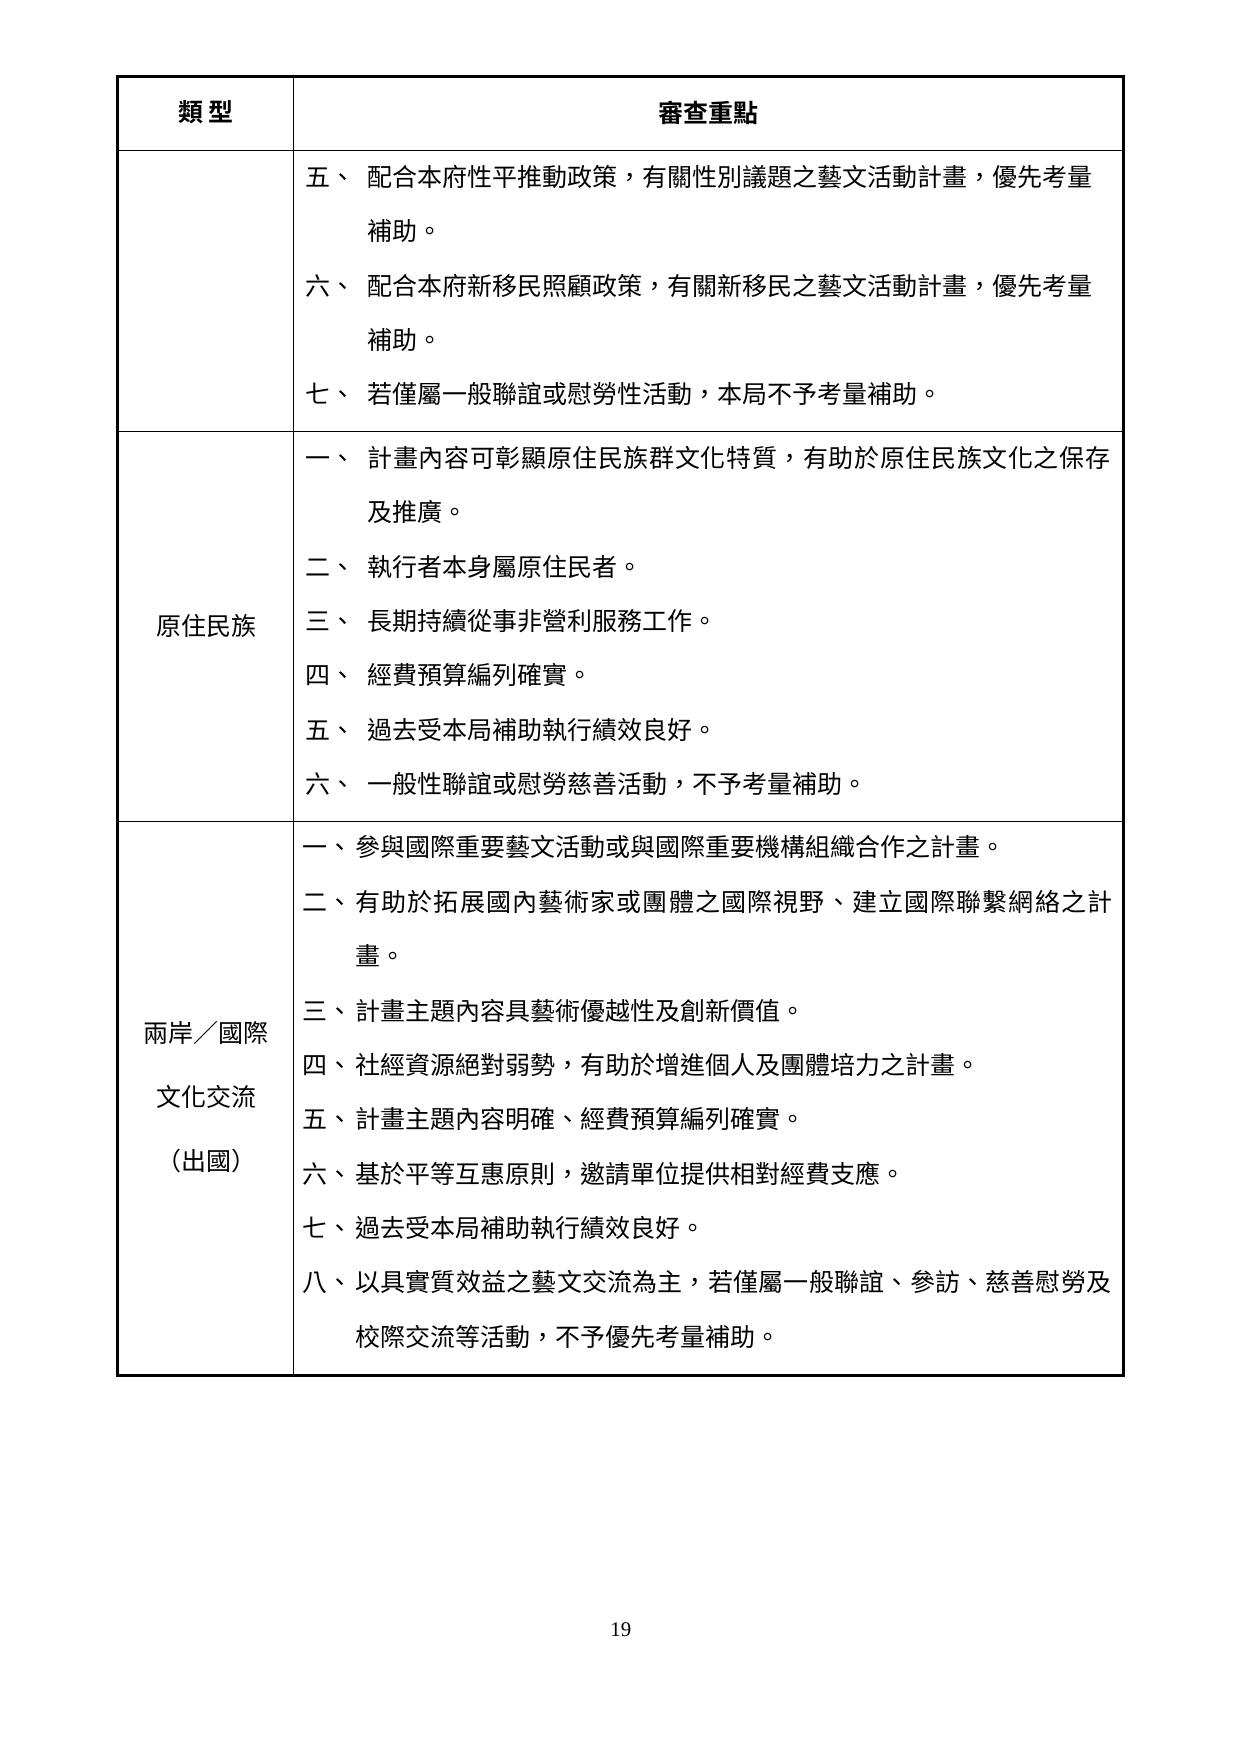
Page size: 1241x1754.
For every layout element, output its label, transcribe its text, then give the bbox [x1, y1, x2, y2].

table_cell 兩岸／國際 文化交流 （出國） [119, 822, 293, 1374]
table_cell 原住民族 [119, 432, 293, 821]
table_header 類 型 [119, 78, 293, 150]
table_cell 計畫內容可彰顯原住民族群文化特質，有助於原住民族文化之保存及推廣。 執行者本身屬原住民者。 長期持續從事非營利服務工作。 經費預算編列確實。 過去受本局補助執行績效良好。 一般性聯誼或慰勞慈善活動，不予考量補助。 [294, 432, 1122, 821]
table_header 審查重點 [294, 78, 1122, 150]
table_cell 參與國際重要藝文活動或與國際重要機構組織合作之計畫。 有助於拓展國內藝術家或團體之國際視野、建立國際聯繫網絡之計畫。 計畫主題內容具藝術優越性及創新價值。 社經資源絕對弱勢，有助於增進個人及團體培力之計畫。 計畫主題內容明確、經費預算編列確實。 基於平等互惠原則，邀請單位提供相對經費支應。 過去受本局補助執行績效良好。 以具實質效益之藝文交流為主，若僅屬一般聯誼、參訪、慈善慰勞及校際交流等活動，不予優先考量補助。 [294, 822, 1122, 1374]
table_cell 長期致力於弱勢團體服務，計畫內容具整體性、可行性，對於提升弱勢族群培力顯具效益；尤其鼓勵提出整年度計畫。 執行者本身屬弱勢身分。 經費預算編列確實。 過去受本局補助執行績效良好。 配合本府性平推動政策，有關性別議題之藝文活動計畫，優先考量補助。 配合本府新移民照顧政策，有關新移民之藝文活動計畫，優先考量補助。 若僅屬一般聯誼或慰勞性活動，本局不予考量補助。 [294, 151, 1122, 431]
table_cell [119, 151, 293, 431]
